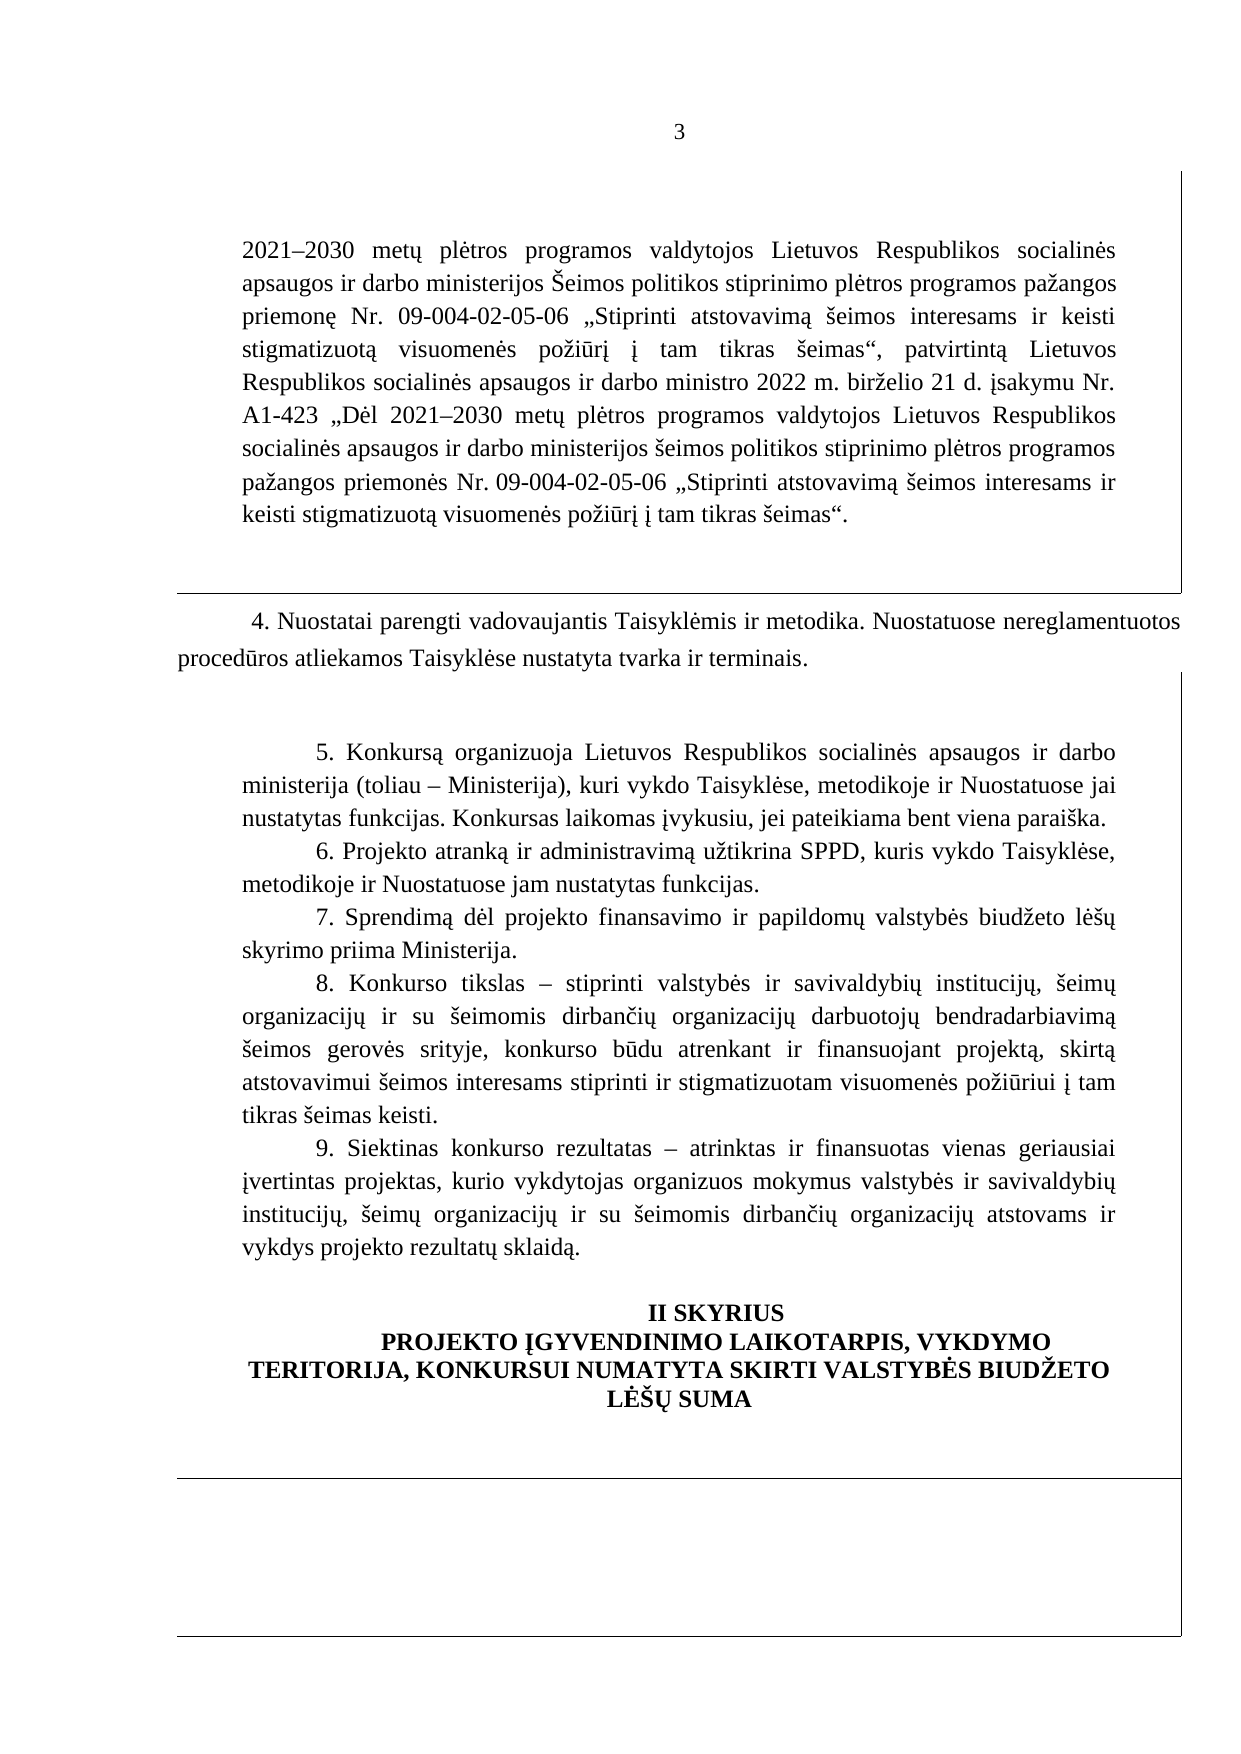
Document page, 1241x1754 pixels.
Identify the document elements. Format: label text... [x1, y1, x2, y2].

text 3. Konkursas organizuojamas įgyvendinant Nacionalinio pažangos plano uždavinį Nr. NPP-02-05 „Gerinti aplinką šeimai, siekiant didinti gimstamumą ir gyvenimo kokybę bei sudaryti sąlygas derinti darbo ir šeiminius įsipareigojimus“ ir vykdant 2021–2030 metų plėtros programos valdytojos Lietuvos Respublikos socialinės apsaugos ir darbo ministerijos Šeimos politikos stiprinimo plėtros programos pažangos priemonę Nr. 09-004-02-05-06 „Stiprinti atstovavimą šeimos interesams ir keisti stigmatizuotą visuomenės požiūrį į tam tikras šeimas“, patvirtintą Lietuvos Respublikos socialinės apsaugos ir darbo ministro 2022 m. birželio 21 d. įsakymu Nr. A1-423 „Dėl 2021–2030 metų plėtros programos valdytojos Lietuvos Respublikos socialinės apsaugos ir darbo ministerijos šeimos politikos stiprinimo plėtros programos pažangos priemonės Nr. 09-004-02-05-06 „Stiprinti atstovavimą šeimos interesams ir keisti stigmatizuotą visuomenės požiūrį į tam tikras šeimas“. [177, 171, 1181, 593]
text 6. Projekto atranką ir administravimą užtikrina SPPD, kuris vykdo Taisyklėse, metodikoje ir Nuostatuose jam nustatytas funkcijas. [177, 771, 1181, 837]
text 5. Konkursą organizuoja Lietuvos Respublikos socialinės apsaugos ir darbo ministerija (toliau – Ministerija), kuri vykdo Taisyklėse, metodikoje ir Nuostatuose jai nustatytas funkcijas. Konkursas laikomas įvykusiu, jei pateikiama bent viena paraiška. [177, 672, 1181, 771]
text 9. Siektinas konkurso rezultatas – atrinktas ir finansuotas vienas geriausiai įvertintas projektas, kurio vykdytojas organizuos mokymus valstybės ir savivaldybių institucijų, šeimų organizacijų ir su šeimomis dirbančių organizacijų atstovams ir vykdys projekto rezultatų sklaidą. [177, 1068, 1181, 1233]
text PROJEKTO ĮGYVENDINIMO LAIKOTARPIS, VYKDYMO TERITORIJA, KONKURSUI NUMATYTA SKIRTI VALSTYBĖS BIUDŽETO LĖŠŲ SUMA [177, 1327, 1181, 1478]
text 7. Sprendimą dėl projekto finansavimo ir papildomų valstybės biudžeto lėšų skyrimo priima Ministerija. [177, 837, 1181, 903]
text 4. Nuostatai parengti vadovaujantis Taisyklėmis ir metodika. Nuostatuose nereglamentuotos procedūros atliekamos Taisyklėse nustatyta tvarka ir terminais. [177, 597, 1181, 672]
text II SKYRIUS [177, 1233, 1181, 1327]
text 8. Konkurso tikslas – stiprinti valstybės ir savivaldybių institucijų, šeimų organizacijų ir su šeimomis dirbančių organizacijų darbuotojų bendradarbiavimą šeimos gerovės srityje, konkurso būdu atrenkant ir finansuojant projektą, skirtą atstovavimui šeimos interesams stiprinti ir stigmatizuotam visuomenės požiūriui į tam tikras šeimas keisti. [177, 903, 1181, 1068]
